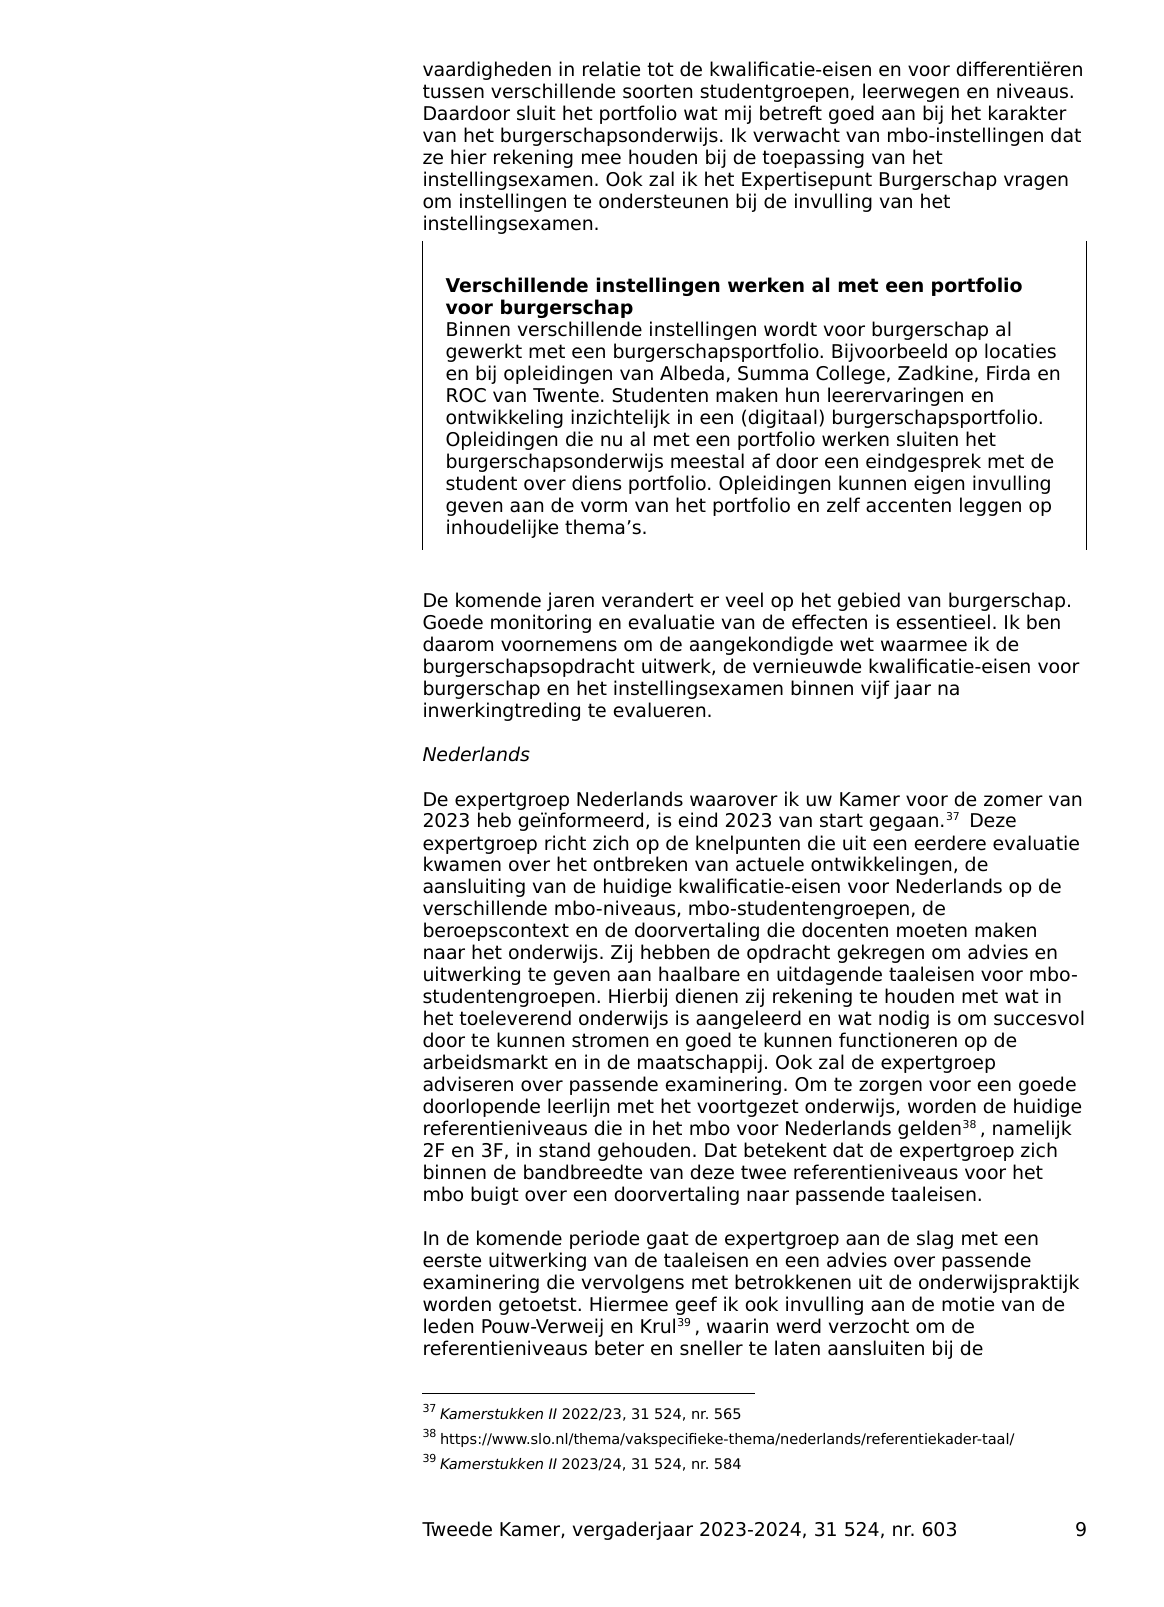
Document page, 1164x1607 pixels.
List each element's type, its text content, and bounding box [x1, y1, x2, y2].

table_header Verschillende instellingen werken al met een portfolio voor burgerschap Binnen verschillende instellingen wordt voor burgerschap al gewerkt met een burgerschapsportfolio. Bijvoorbeeld op locaties en bij opleidingen van Albeda, Summa College, Zadkine, Firda en ROC van Twente. Studenten maken hun leerervaringen en ontwikkeling inzichtelijk in een (digitaal) burgerschapsportfolio. Opleidingen die nu al met een portfolio werken sluiten het burgerschapsonderwijs meestal af door een eindgesprek met de student over diens portfolio. Opleidingen kunnen eigen invulling geven aan de vorm van het portfolio en zelf accenten leggen op inhoudelijke thema’s. [423, 241, 1086, 550]
text Kamerstukken II 2023/24, 31 524, nr. 584 [422, 1452, 1087, 1474]
text vaardigheden in relatie tot de kwalificatie-eisen en voor differentiëren tussen verschillende soorten studentgroepen, leerwegen en niveaus. Daardoor sluit het portfolio wat mij betreft goed aan bij het karakter van het burgerschapsonderwijs. Ik verwacht van mbo-instellingen dat ze hier rekening mee houden bij de toepassing van het instellingsexamen. Ook zal ik het Expertisepunt Burgerschap vragen om instellingen te ondersteunen bij de invulling van het instellingsexamen. [422, 59, 1087, 235]
text https://www.slo.nl/thema/vakspecifieke-thema/nederlands/referentiekader-taal/ [422, 1427, 1087, 1449]
text De komende jaren verandert er veel op het gebied van burgerschap. Goede monitoring en evaluatie van de effecten is essentieel. Ik ben daarom voornemens om de aangekondigde wet waarmee ik de burgerschapsopdracht uitwerk, de vernieuwde kwalificatie-eisen voor burgerschap en het instellingsexamen binnen vijf jaar na inwerkingtreding te evalueren. [422, 590, 1087, 722]
subtitle Nederlands [422, 744, 1087, 766]
text Kamerstukken II 2022/23, 31 524, nr. 565 [422, 1402, 1087, 1424]
text De expertgroep Nederlands waarover ik uw Kamer voor de zomer van 2023 heb geïnformeerd, is eind 2023 van start gegaan. Deze expertgroep richt zich op de knelpunten die uit een eerdere evaluatie kwamen over het ontbreken van actuele ontwikkelingen, de aansluiting van de huidige kwalificatie-eisen voor Nederlands op de verschillende mbo-niveaus, mbo-studentengroepen, de beroepscontext en de doorvertaling die docenten moeten maken naar het onderwijs. Zij hebben de opdracht gekregen om advies en uitwerking te geven aan haalbare en uitdagende taaleisen voor mbo-studentengroepen. Hierbij dienen zij rekening te houden met wat in het toeleverend onderwijs is aangeleerd en wat nodig is om succesvol door te kunnen stromen en goed te kunnen functioneren op de arbeidsmarkt en in de maatschappij. Ook zal de expertgroep adviseren over passende examinering. Om te zorgen voor een goede doorlopende leerlijn met het voortgezet onderwijs, worden de huidige referentieniveaus die in het mbo voor Nederlands gelden, namelijk 2F en 3F, in stand gehouden. Dat betekent dat de expertgroep zich binnen de bandbreedte van deze twee referentieniveaus voor het mbo buigt over een doorvertaling naar passende taaleisen. [422, 788, 1087, 1206]
text In de komende periode gaat de expertgroep aan de slag met een eerste uitwerking van de taaleisen en een advies over passende examinering die vervolgens met betrokkenen uit de onderwijspraktijk worden getoetst. Hiermee geef ik ook invulling aan de motie van de leden Pouw-Verweij en Krul, waarin werd verzocht om de referentieniveaus beter en sneller te laten aansluiten bij de [422, 1228, 1087, 1360]
